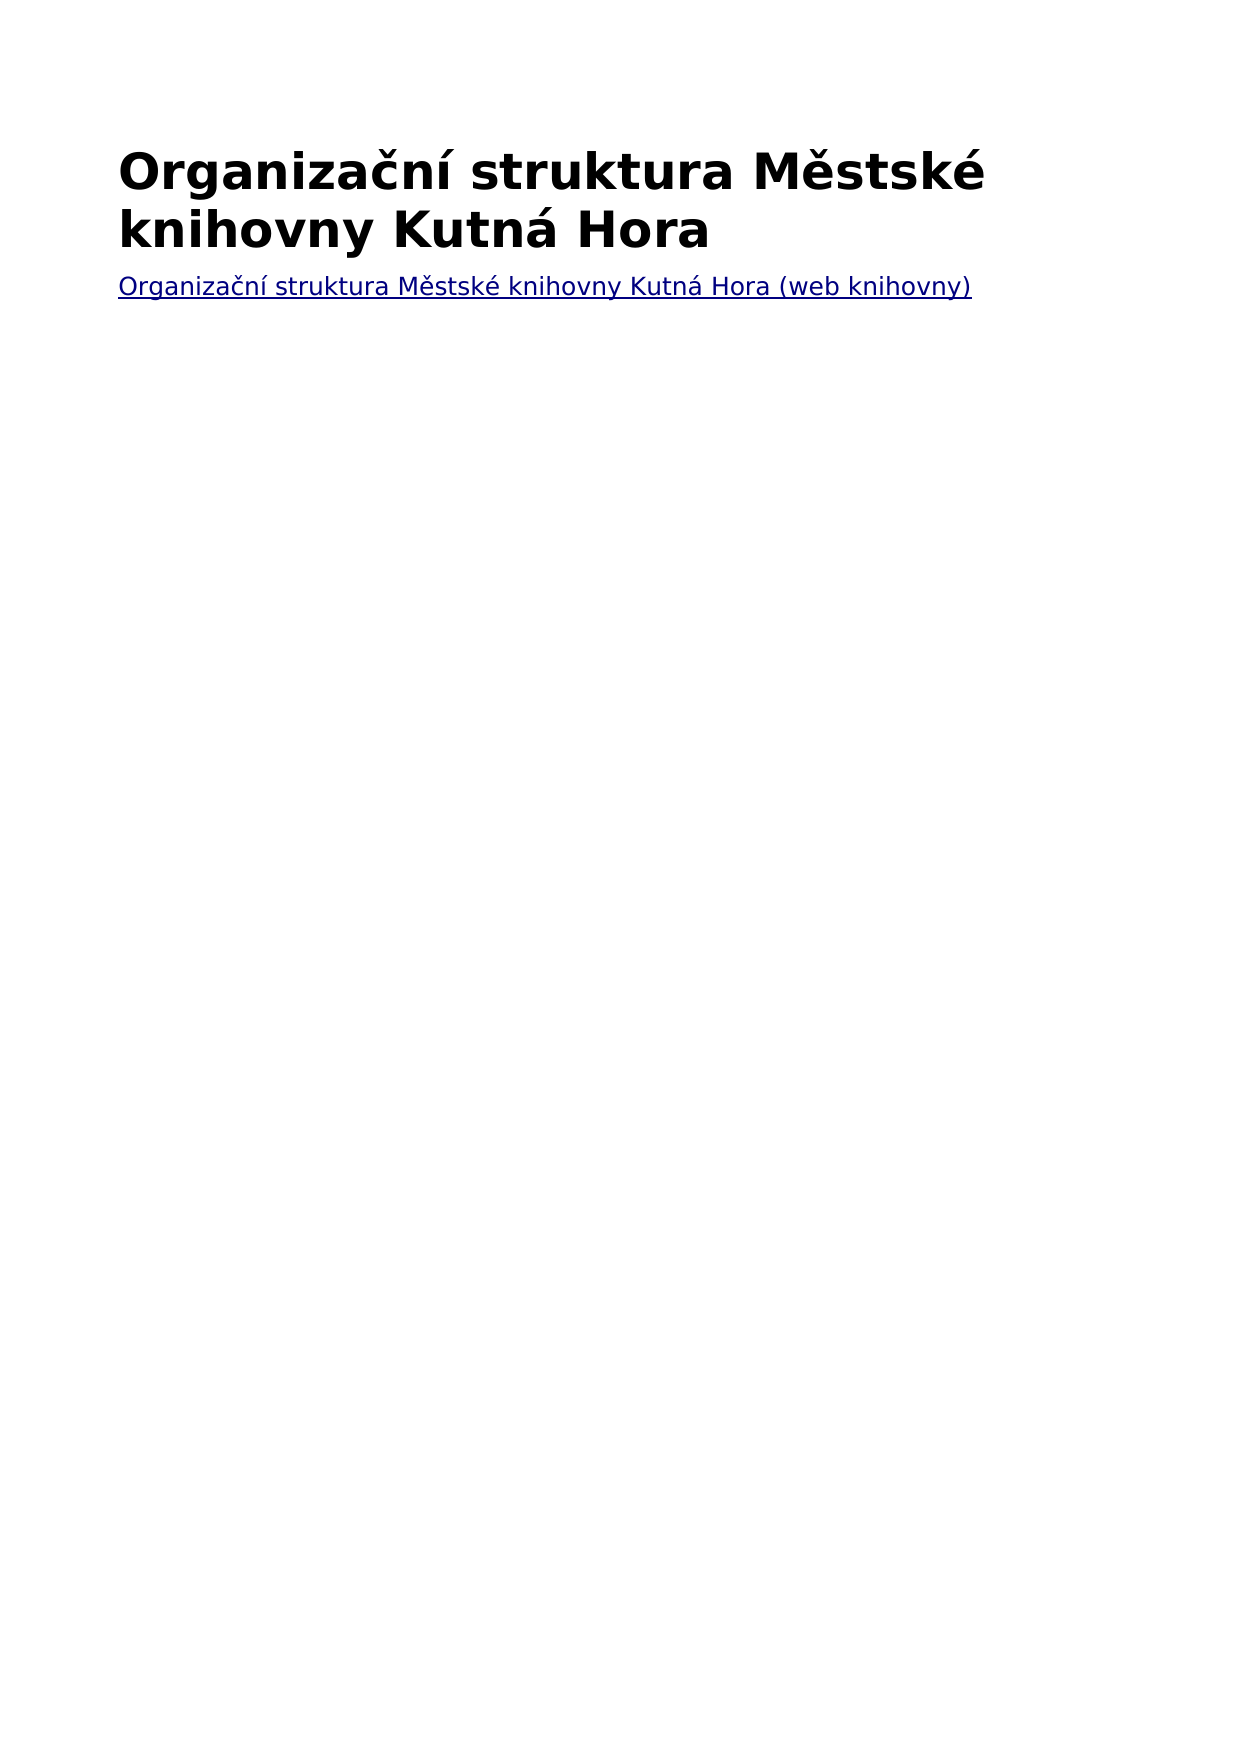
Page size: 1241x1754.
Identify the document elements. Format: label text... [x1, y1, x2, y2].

text Organizační struktura Městské knihovny Kutná Hora (web knihovny) [118, 272, 1122, 301]
subtitle Organizační struktura Městské knihovny Kutná Hora [118, 143, 1122, 259]
